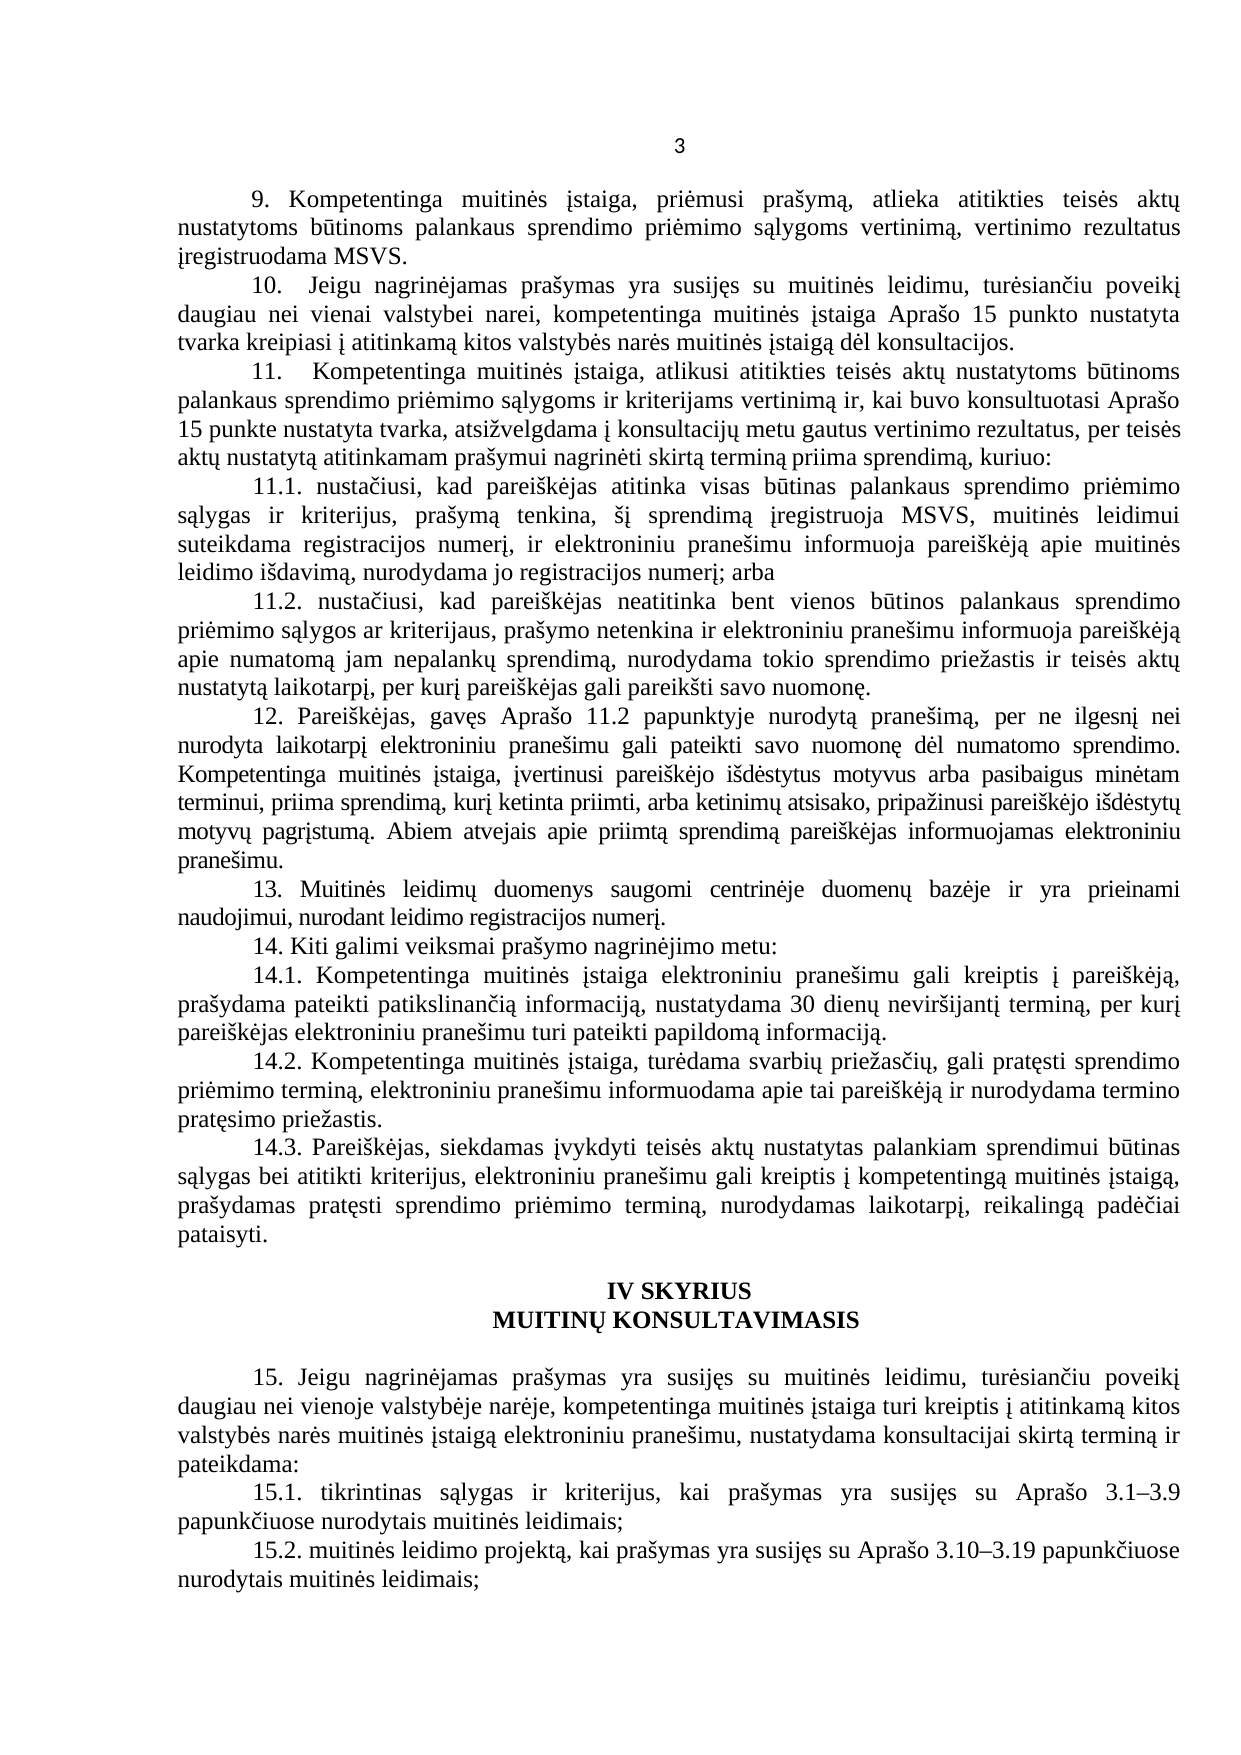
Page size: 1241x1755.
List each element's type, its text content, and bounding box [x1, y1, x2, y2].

text 10. Jeigu nagrinėjamas prašymas yra susijęs su muitinės leidimu, turėsiančiu poveikį daugiau nei vienai valstybei narei, kompetentinga muitinės įstaiga Aprašo 15 punkto nustatyta tvarka kreipiasi į atitinkamą kitos valstybės narės muitinės įstaigą dėl konsultacijos. [177, 270, 1181, 356]
text 15.1. tikrintinas sąlygas ir kriterijus, kai prašymas yra susijęs su Aprašo 3.1–3.9 papunkčiuose nurodytais muitinės leidimais; [177, 1477, 1181, 1535]
text 11.2. nustačiusi, kad pareiškėjas neatitinka bent vienos būtinos palankaus sprendimo priėmimo sąlygos ar kriterijaus, prašymo netenkina ir elektroniniu pranešimu informuoja pareiškėją apie numatomą jam nepalankų sprendimą, nurodydama tokio sprendimo priežastis ir teisės aktų nustatytą laikotarpį, per kurį pareiškėjas gali pareikšti savo nuomonę. [177, 586, 1181, 701]
text 11.1. nustačiusi, kad pareiškėjas atitinka visas būtinas palankaus sprendimo priėmimo sąlygas ir kriterijus, prašymą tenkina, šį sprendimą įregistruoja MSVS, muitinės leidimui suteikdama registracijos numerį, ir elektroniniu pranešimu informuoja pareiškėją apie muitinės leidimo išdavimą, nurodydama jo registracijos numerį; arba [177, 471, 1181, 586]
text 14.1. Kompetentinga muitinės įstaiga elektroniniu pranešimu gali kreiptis į pareiškėją, prašydama pateikti patikslinančią informaciją, nustatydama 30 dienų neviršijantį terminą, per kurį pareiškėjas elektroniniu pranešimu turi pateikti papildomą informaciją. [177, 960, 1181, 1046]
text 14. Kiti galimi veiksmai prašymo nagrinėjimo metu: [177, 931, 1181, 960]
text 9. Kompetentinga muitinės įstaiga, priėmusi prašymą, atlieka atitikties teisės aktų nustatytoms būtinoms palankaus sprendimo priėmimo sąlygoms vertinimą, vertinimo rezultatus įregistruodama MSVS. [177, 184, 1181, 270]
text 13. Muitinės leidimų duomenys saugomi centrinėje duomenų bazėje ir yra prieinami naudojimui, nurodant leidimo registracijos numerį. [177, 874, 1181, 931]
text IV SKYRIUS [177, 1276, 1181, 1305]
text 15.2. muitinės leidimo projektą, kai prašymas yra susijęs su Aprašo 3.10–3.19 papunkčiuose nurodytais muitinės leidimais; [177, 1535, 1181, 1592]
text 14.2. Kompetentinga muitinės įstaiga, turėdama svarbių priežasčių, gali pratęsti sprendimo priėmimo terminą, elektroniniu pranešimu informuodama apie tai pareiškėją ir nurodydama termino pratęsimo priežastis. [177, 1046, 1181, 1132]
text 14.3. Pareiškėjas, siekdamas įvykdyti teisės aktų nustatytas palankiam sprendimui būtinas sąlygas bei atitikti kriterijus, elektroniniu pranešimu gali kreiptis į kompetentingą muitinės įstaigą, prašydamas pratęsti sprendimo priėmimo terminą, nurodydamas laikotarpį, reikalingą padėčiai pataisyti. [177, 1132, 1181, 1247]
text 12. Pareiškėjas, gavęs Aprašo 11.2 papunktyje nurodytą pranešimą, per ne ilgesnį nei nurodyta laikotarpį elektroniniu pranešimu gali pateikti savo nuomonę dėl numatomo sprendimo. Kompetentinga muitinės įstaiga, įvertinusi pareiškėjo išdėstytus motyvus arba pasibaigus minėtam terminui, priima sprendimą, kurį ketinta priimti, arba ketinimų atsisako, pripažinusi pareiškėjo išdėstytų motyvų pagrįstumą. Abiem atvejais apie priimtą sprendimą pareiškėjas informuojamas elektroniniu pranešimu. [177, 701, 1181, 874]
text MUITINŲ KONSULTAVIMASIS [177, 1305, 1181, 1334]
text 15. Jeigu nagrinėjamas prašymas yra susijęs su muitinės leidimu, turėsiančiu poveikį daugiau nei vienoje valstybėje narėje, kompetentinga muitinės įstaiga turi kreiptis į atitinkamą kitos valstybės narės muitinės įstaigą elektroniniu pranešimu, nustatydama konsultacijai skirtą terminą ir pateikdama: [177, 1362, 1181, 1477]
text 11. Kompetentinga muitinės įstaiga, atlikusi atitikties teisės aktų nustatytoms būtinoms palankaus sprendimo priėmimo sąlygoms ir kriterijams vertinimą ir, kai buvo konsultuotasi Aprašo 15 punkte nustatyta tvarka, atsižvelgdama į konsultacijų metu gautus vertinimo rezultatus, per teisės aktų nustatytą atitinkamam prašymui nagrinėti skirtą terminą priima sprendimą, kuriuo: [177, 356, 1181, 471]
